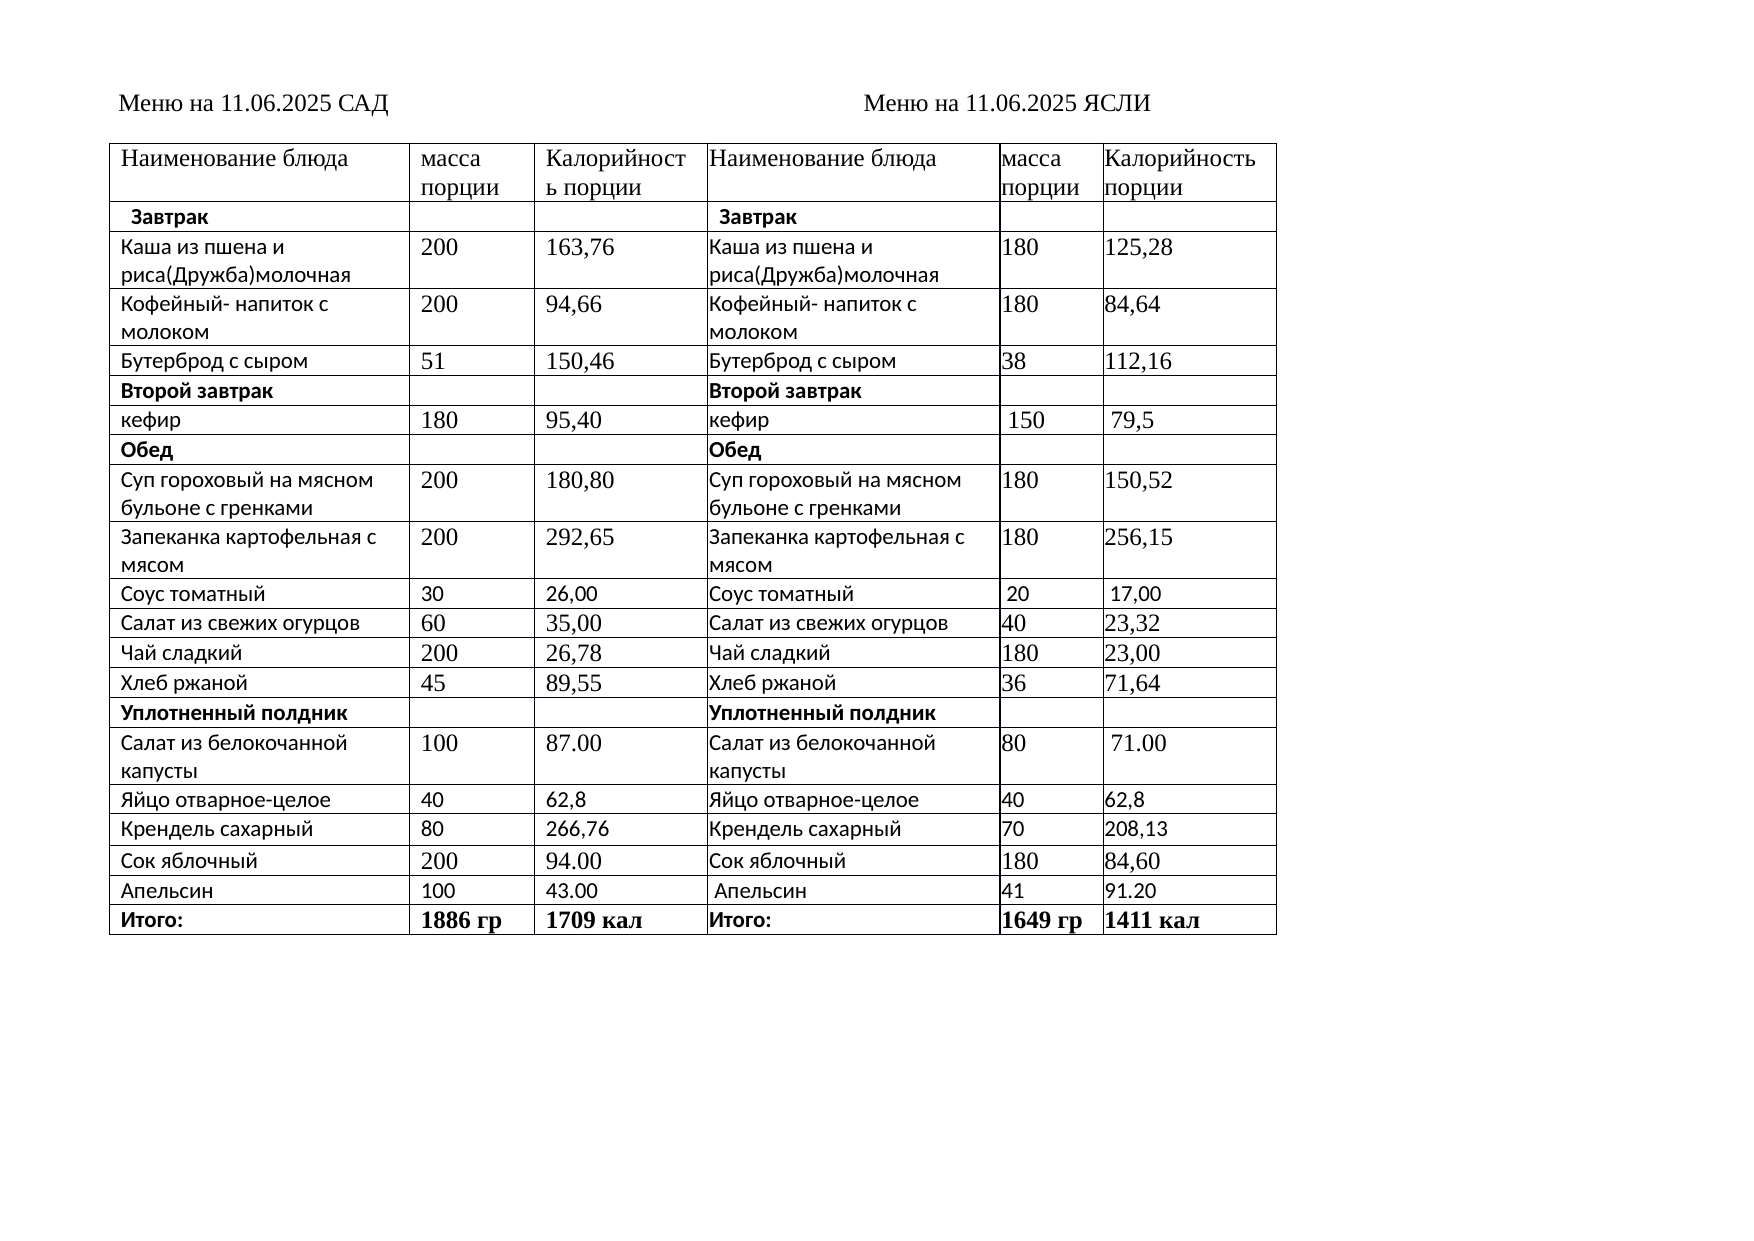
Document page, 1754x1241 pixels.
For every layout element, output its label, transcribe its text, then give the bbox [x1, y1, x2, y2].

table_cell Завтрак [110, 202, 409, 231]
table_cell Крендель сахарный [110, 814, 409, 845]
table_cell 256,15 [1104, 522, 1276, 578]
table_cell 180 [1001, 638, 1103, 667]
table_cell Яйцо отварное-целое [110, 785, 409, 813]
table_cell [1104, 376, 1276, 404]
table_cell [1001, 435, 1103, 464]
table_cell 266,76 [535, 814, 707, 845]
table_cell [535, 698, 707, 727]
table_cell 180 [1001, 289, 1103, 345]
table_cell Уплотненный полдник [708, 698, 999, 727]
table_cell Салат из белокочанной капусты [708, 728, 999, 784]
table_cell Апельсин [110, 876, 409, 904]
table_cell [1001, 698, 1103, 727]
table_cell 51 [410, 346, 534, 375]
table_cell Каша из пшена и риса(Дружба)молочная [708, 232, 999, 288]
table_cell 200 [410, 638, 534, 667]
table_header масса порции [1001, 144, 1103, 201]
table_cell 200 [410, 289, 534, 345]
table_header Калорийность порции [535, 144, 707, 201]
table_cell Запеканка картофельная с мясом [110, 522, 409, 578]
table_cell Соус томатный [110, 579, 409, 607]
table_cell 62,8 [1104, 785, 1276, 813]
table_cell [410, 202, 534, 231]
table_header Наименование блюда [708, 144, 999, 201]
table_cell Апельсин [708, 876, 999, 904]
table_cell 71,64 [1104, 668, 1276, 697]
table_cell 112,16 [1104, 346, 1276, 375]
table_cell [410, 376, 534, 404]
table_cell 180,80 [535, 465, 707, 521]
table_cell Обед [708, 435, 999, 464]
table_cell Завтрак [708, 202, 999, 231]
table_cell 94,66 [535, 289, 707, 345]
table_cell Каша из пшена и риса(Дружба)молочная [110, 232, 409, 288]
table_cell Салат из белокочанной капусты [110, 728, 409, 784]
table_cell 94.00 [535, 846, 707, 875]
table_cell 292,65 [535, 522, 707, 578]
table_cell 89,55 [535, 668, 707, 697]
table_cell 180 [410, 406, 534, 434]
table_cell 1649 гр [1001, 905, 1103, 934]
table_cell 1886 гр [410, 905, 534, 934]
table_header масса порции [410, 144, 534, 201]
table_cell 38 [1001, 346, 1103, 375]
table_cell Яйцо отварное-целое [708, 785, 999, 813]
table_cell Хлеб ржаной [708, 668, 999, 697]
table_cell 45 [410, 668, 534, 697]
table_cell [535, 435, 707, 464]
table_cell 100 [410, 876, 534, 904]
table_cell [1001, 202, 1103, 231]
table_cell 41 [1001, 876, 1103, 904]
table_cell 200 [410, 522, 534, 578]
table_cell Соус томатный [708, 579, 999, 607]
table_cell [535, 202, 707, 231]
table_cell 180 [1001, 465, 1103, 521]
table_cell 20 [1001, 579, 1103, 607]
table_cell 80 [410, 814, 534, 845]
table_cell 35,00 [535, 609, 707, 637]
table_cell 1709 кал [535, 905, 707, 934]
table_header Наименование блюда [110, 144, 409, 201]
table_cell 23,00 [1104, 638, 1276, 667]
text Меню на 11.06.2025 САД Меню на 11.06.2025 ЯСЛИ [118, 88, 1636, 117]
table_cell Чай сладкий [708, 638, 999, 667]
table_cell Чай сладкий [110, 638, 409, 667]
table_cell Второй завтрак [708, 376, 999, 404]
table_cell [1104, 698, 1276, 727]
table_cell 200 [410, 232, 534, 288]
table_cell 84,60 [1104, 846, 1276, 875]
table_cell Салат из свежих огурцов [110, 609, 409, 637]
table_cell Сок яблочный [110, 846, 409, 875]
table_cell Второй завтрак [110, 376, 409, 404]
table_cell 80 [1001, 728, 1103, 784]
table_cell Суп гороховый на мясном бульоне с гренками [708, 465, 999, 521]
table_cell Уплотненный полдник [110, 698, 409, 727]
table_cell Бутерброд с сыром [110, 346, 409, 375]
table_cell 125,28 [1104, 232, 1276, 288]
table_cell кефир [110, 406, 409, 434]
table_cell 71.00 [1104, 728, 1276, 784]
table_cell 200 [410, 465, 534, 521]
table_cell 200 [410, 846, 534, 875]
table_cell 43.00 [535, 876, 707, 904]
table_cell 150,46 [535, 346, 707, 375]
table_cell 30 [410, 579, 534, 607]
table_cell 91.20 [1104, 876, 1276, 904]
table_cell 208,13 [1104, 814, 1276, 845]
table_cell 95,40 [535, 406, 707, 434]
table_cell Кофейный- напиток с молоком [708, 289, 999, 345]
table_cell 100 [410, 728, 534, 784]
table_cell 26,78 [535, 638, 707, 667]
table_cell Сок яблочный [708, 846, 999, 875]
table_cell 79,5 [1104, 406, 1276, 434]
table_cell 180 [1001, 522, 1103, 578]
table_cell 23,32 [1104, 609, 1276, 637]
table_cell [535, 376, 707, 404]
table_cell [410, 698, 534, 727]
table_cell Обед [110, 435, 409, 464]
table_cell 70 [1001, 814, 1103, 845]
table_cell 150,52 [1104, 465, 1276, 521]
table_cell Крендель сахарный [708, 814, 999, 845]
table_cell 62,8 [535, 785, 707, 813]
table_cell 26,00 [535, 579, 707, 607]
table_cell [1104, 202, 1276, 231]
table_cell 84,64 [1104, 289, 1276, 345]
table_cell 150 [1001, 406, 1103, 434]
table_cell [1104, 435, 1276, 464]
table_cell Салат из свежих огурцов [708, 609, 999, 637]
table_cell Итого: [708, 905, 999, 934]
table_cell 40 [1001, 785, 1103, 813]
table_cell 87.00 [535, 728, 707, 784]
table_cell Хлеб ржаной [110, 668, 409, 697]
table_cell Бутерброд с сыром [708, 346, 999, 375]
table_cell Запеканка картофельная с мясом [708, 522, 999, 578]
table_cell 180 [1001, 846, 1103, 875]
table_cell 60 [410, 609, 534, 637]
table_cell 163,76 [535, 232, 707, 288]
table_cell Суп гороховый на мясном бульоне с гренками [110, 465, 409, 521]
table_cell Итого: [110, 905, 409, 934]
table_cell 36 [1001, 668, 1103, 697]
table_cell [1001, 376, 1103, 404]
table_cell Кофейный- напиток с молоком [110, 289, 409, 345]
table_cell 40 [410, 785, 534, 813]
table_header Калорийность порции [1104, 144, 1276, 201]
table_cell [410, 435, 534, 464]
table_cell 180 [1001, 232, 1103, 288]
table_cell 1411 кал [1104, 905, 1276, 934]
table_cell 40 [1001, 609, 1103, 637]
table_cell кефир [708, 406, 999, 434]
table_cell 17,00 [1104, 579, 1276, 607]
